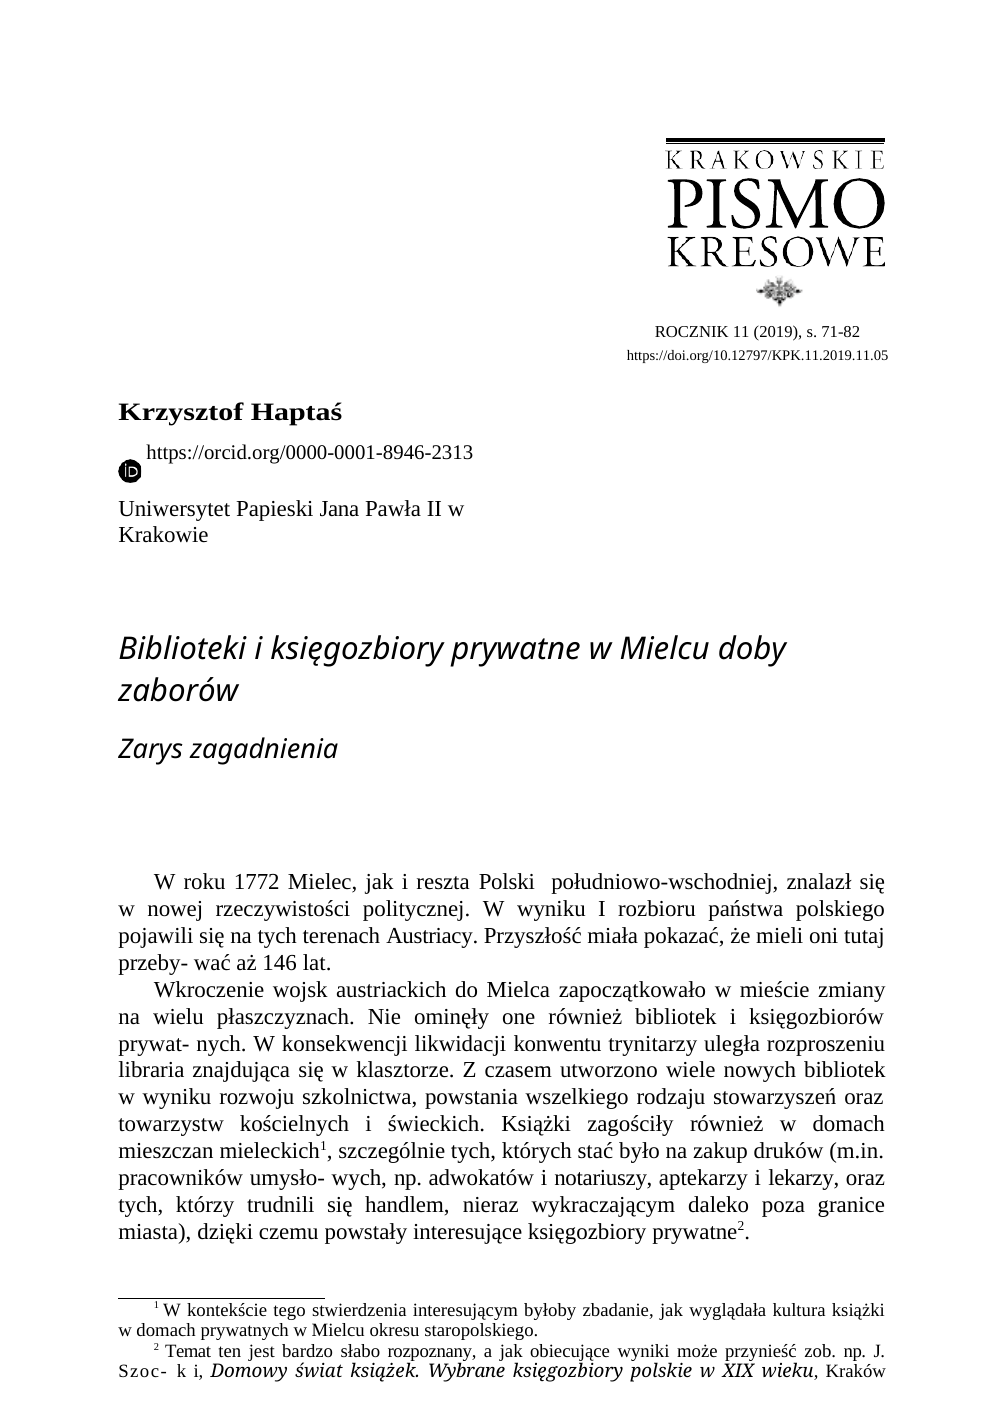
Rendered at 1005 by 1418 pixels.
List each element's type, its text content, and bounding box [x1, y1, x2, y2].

text Wkroczenie wojsk austriackich do Mielca zapoczątkowało w mieście zmiany na wielu płaszczyznach. Nie ominęły one również bibliotek i księgozbiorów prywat- nych. W konsekwencji likwidacji konwentu trynitarzy uległa rozproszeniu libraria znajdująca się w klasztorze. Z czasem utworzono wiele nowych bibliotek w wyniku rozwoju szkolnictwa, powstania wszelkiego rodzaju stowarzyszeń oraz towarzystw kościelnych i świeckich. Książki zagościły również w domach mieszczan mieleckich1, szczególnie tych, których stać było na zakup druków (m.in. pracowników umysło- wych, np. adwokatów i notariuszy, aptekarzy i lekarzy, oraz tych, którzy trudnili się handlem, nieraz wykraczającym daleko poza granice miasta), dzięki czemu powstały interesujące księgozbiory prywatne2. [118, 976, 885, 1244]
subtitle Krzysztof Haptaś [118, 397, 552, 426]
text 2 Temat ten jest bardzo słabo rozpoznany, a jak obiecujące wyniki może przynieść zob. np. J. Szoc- k i, Domowy świat książek. Wybrane księgozbiory polskie w XIX wieku, Kraków [118, 1343, 886, 1383]
text 1 W kontekście tego stwierdzenia interesującym byłoby zbadanie, jak wyglądała kultura książki w domach prywatnych w Mielcu okresu staropolskiego. [118, 1298, 886, 1341]
text Uniwersytet Papieski Jana Pawła II w Krakowie [118, 495, 552, 548]
text W roku 1772 Mielec, jak i reszta Polski południowo-wschodniej, znalazł się w nowej rzeczywistości politycznej. W wyniku I rozbioru państwa polskiego pojawili się na tych terenach Austriacy. Przyszłość miała pokazać, że mieli oni tutaj przeby- wać aż 146 lat. [118, 868, 885, 975]
text ROCZNIK 11 (2019), s. 71-82 [624, 322, 890, 341]
text Biblioteki i księgozbiory prywatne w Mielcu doby zaborów [118, 626, 898, 711]
text https://orcid.org/0000-0001-8946-2313 [118, 440, 552, 482]
text https://doi.org/10.12797/KPK.11.2019.11.05 [624, 347, 890, 363]
text Zarys zagadnienia [118, 730, 898, 767]
